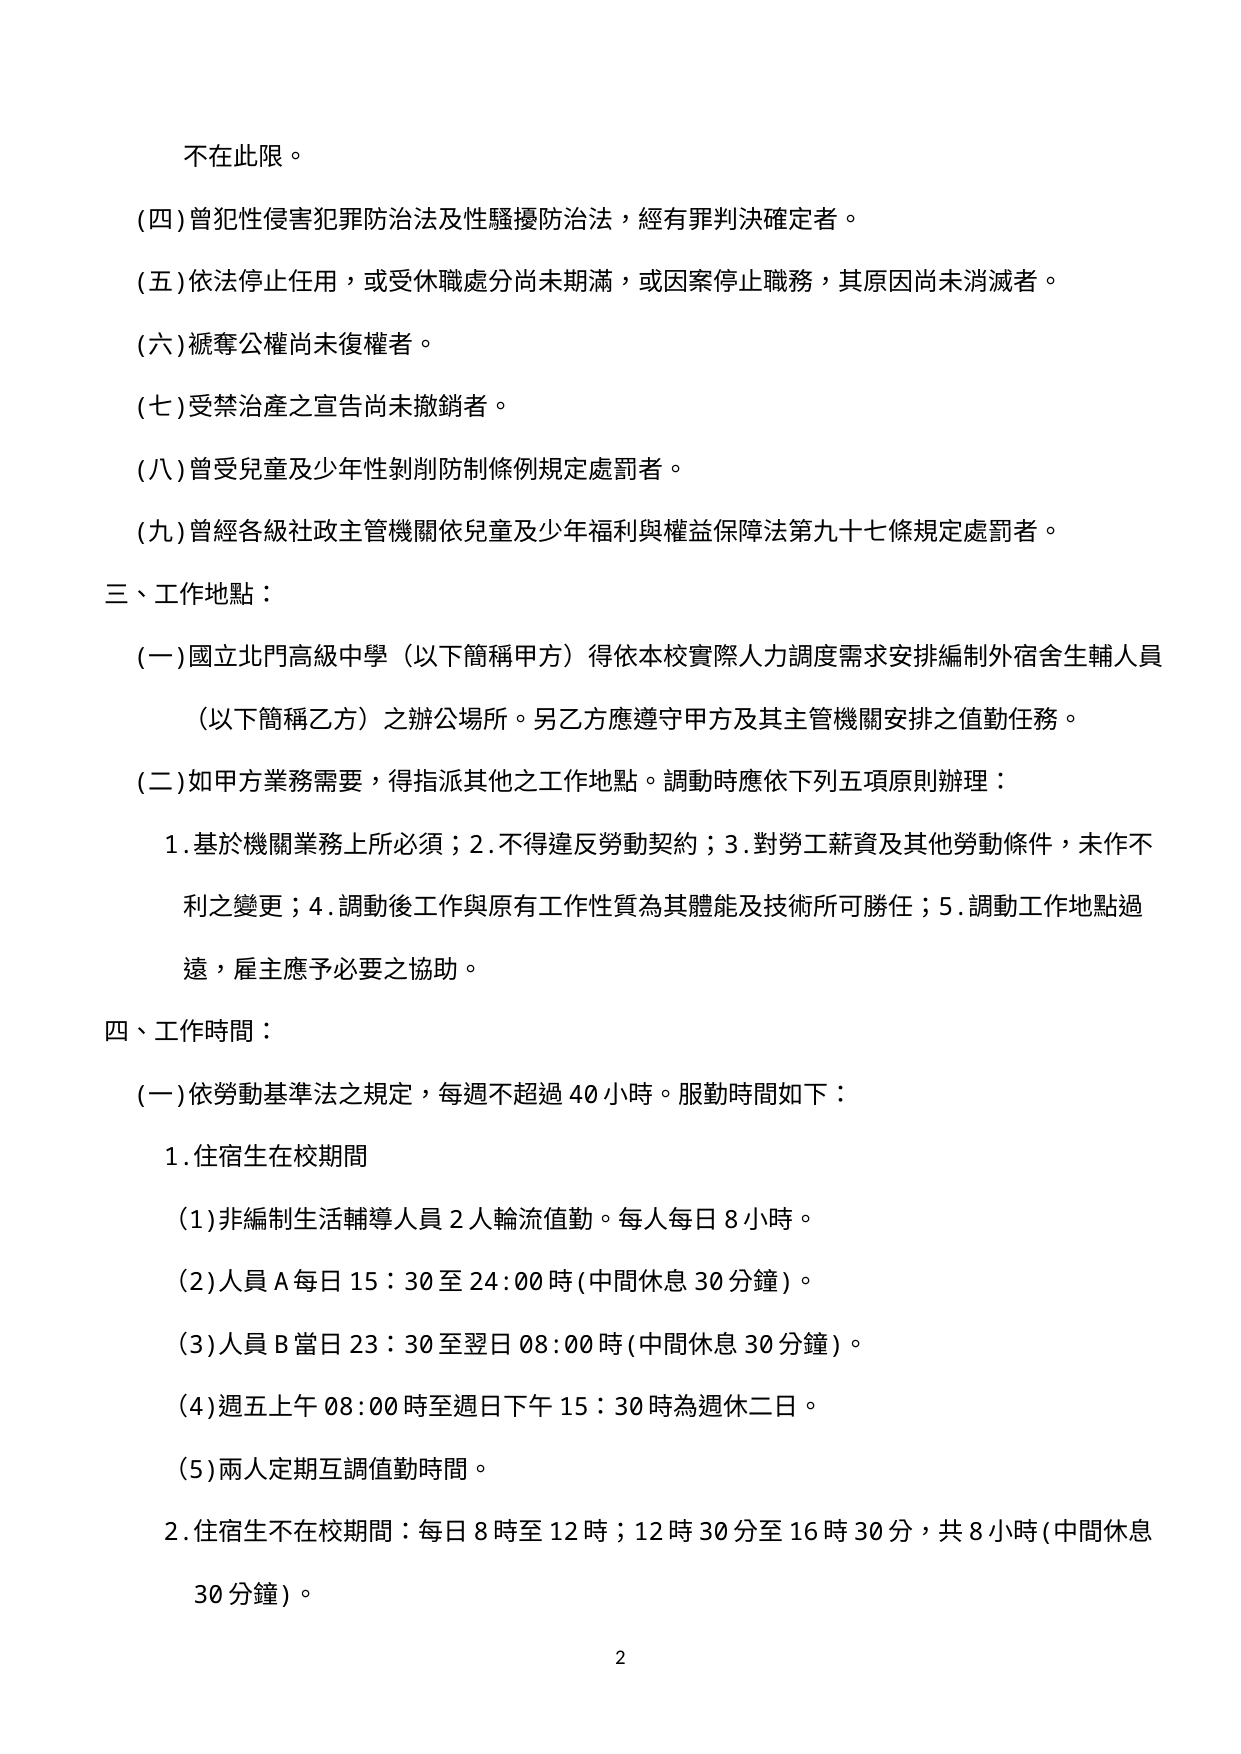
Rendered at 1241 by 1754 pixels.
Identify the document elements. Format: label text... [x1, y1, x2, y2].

text (七)受禁治產之宣告尚未撤銷者。 [133, 363, 1165, 426]
text (八)曾受兒童及少年性剝削防制條例規定處罰者。 [133, 426, 1165, 488]
text 四、工作時間： [104, 988, 1165, 1051]
text 1.住宿生在校期間 [75, 1113, 1165, 1176]
text （1)非編制生活輔導人員2人輪流值勤。每人每日8小時。 [75, 1176, 1165, 1238]
text 2.住宿生不在校期間：每日8時至12時；12時30分至16時30分，共8小時(中間休息30分鐘)。 [163, 1488, 1165, 1613]
text (二)如甲方業務需要，得指派其他之工作地點。調動時應依下列五項原則辦理： [133, 738, 1165, 801]
text （3)人員B當日23：30至翌日08:00時(中間休息30分鐘)。 [75, 1301, 1165, 1363]
text （5)兩人定期互調值勤時間。 [75, 1426, 1165, 1488]
text （4)週五上午08:00時至週日下午15：30時為週休二日。 [75, 1363, 1165, 1426]
text （2)人員A每日15：30至24:00時(中間休息30分鐘)。 [75, 1238, 1165, 1301]
text (五)依法停止任用，或受休職處分尚未期滿，或因案停止職務，其原因尚未消滅者。 [133, 238, 1165, 301]
text 1.基於機關業務上所必須；2.不得違反勞動契約；3.對勞工薪資及其他勞動條件，未作不利之變更；4.調動後工作與原有工作性質為其體能及技術所可勝任；5.調動工作地點過遠，雇主應予必要之協助。 [163, 801, 1165, 988]
text (三)犯前二款以外之罪，判處有期徒刑以上之刑確定，尚未執行或執行未畢。但受緩刑宣告者，不在此限。 [133, 113, 1165, 176]
text (一)國立北門高級中學（以下簡稱甲方）得依本校實際人力調度需求安排編制外宿舍生輔人員（以下簡稱乙方）之辦公場所。另乙方應遵守甲方及其主管機關安排之值勤任務。 [133, 613, 1165, 738]
text 三、工作地點： [104, 551, 1165, 613]
text (九)曾經各級社政主管機關依兒童及少年福利與權益保障法第九十七條規定處罰者。 [133, 488, 1165, 551]
text (一)依勞動基準法之規定，每週不超過40小時。服勤時間如下： [133, 1051, 1165, 1113]
text (四)曾犯性侵害犯罪防治法及性騷擾防治法，經有罪判決確定者。 [133, 176, 1165, 238]
text (六)褫奪公權尚未復權者。 [133, 301, 1165, 363]
